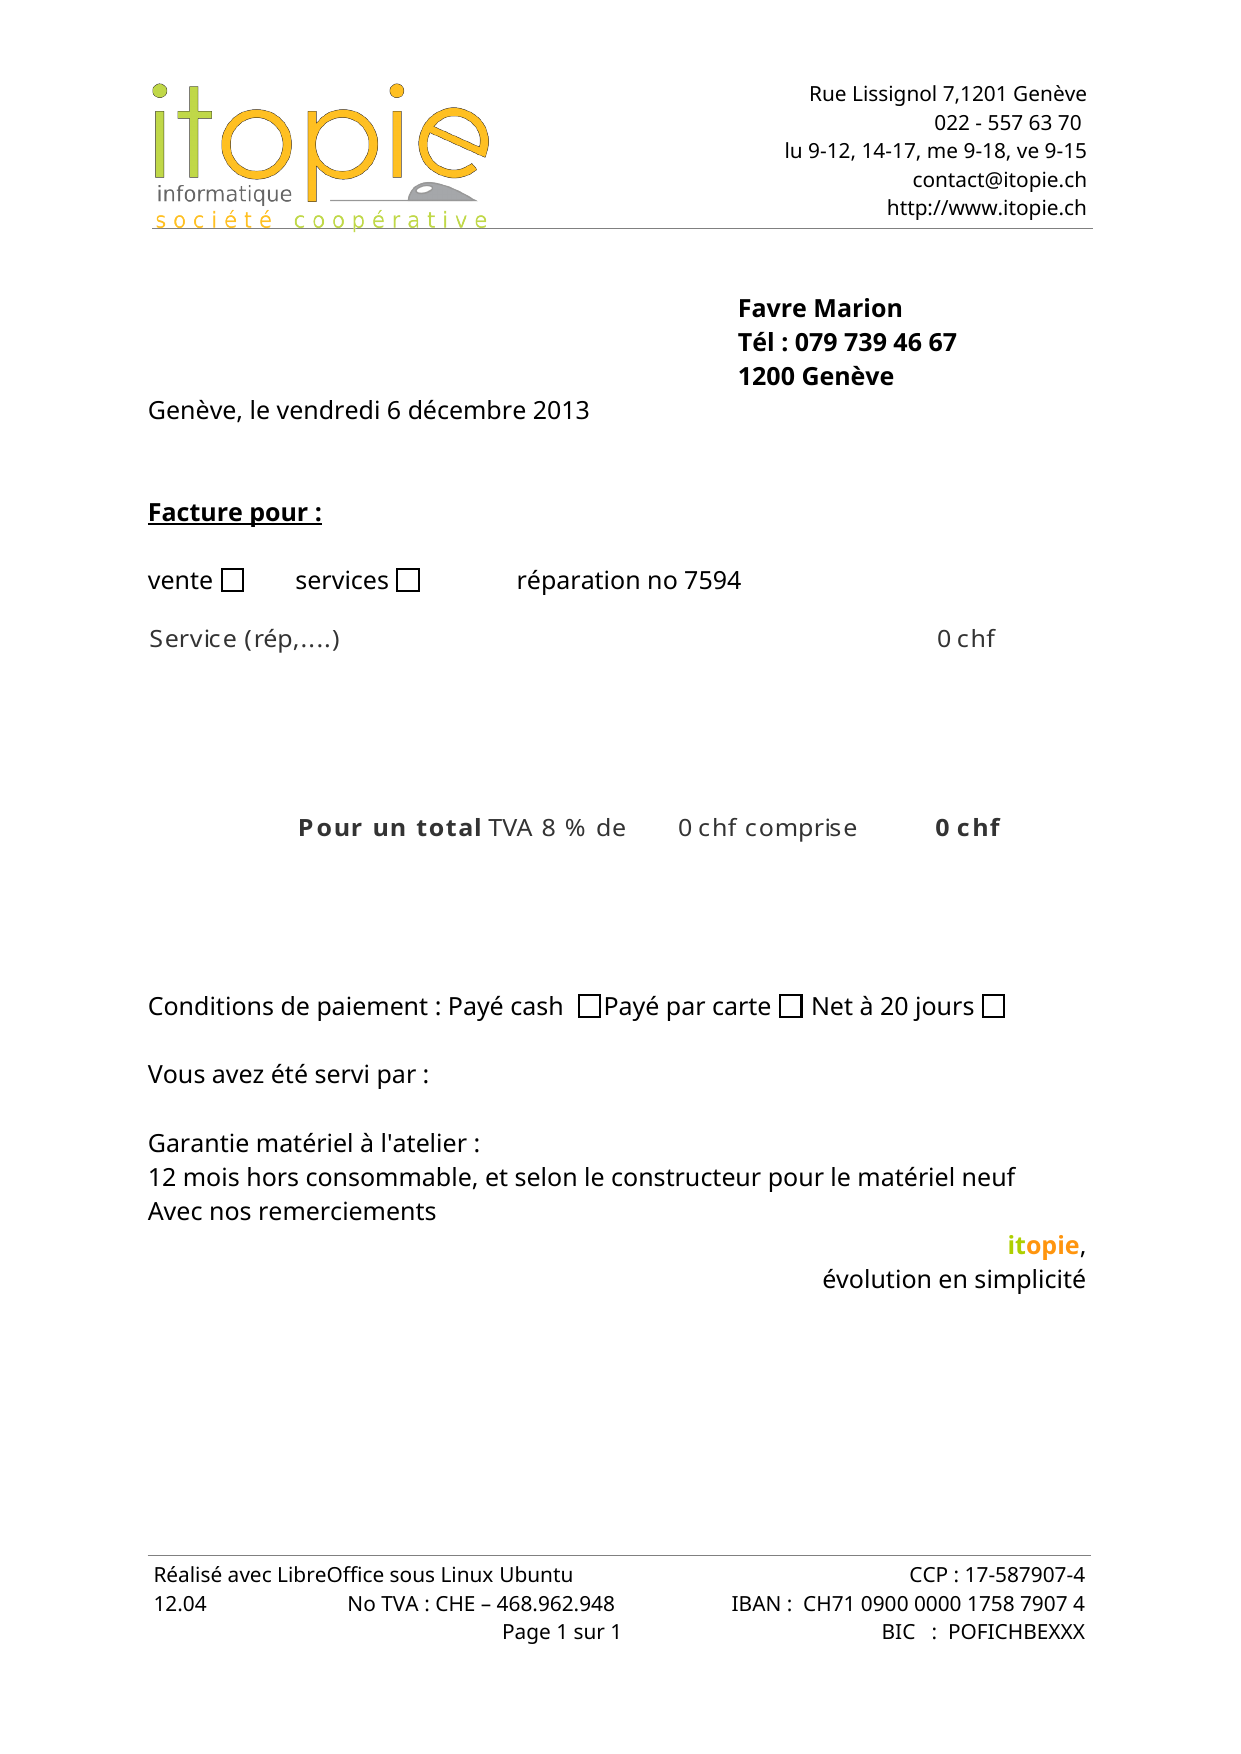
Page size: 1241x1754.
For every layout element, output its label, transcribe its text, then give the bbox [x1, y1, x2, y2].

text Genève, le vendredi 6 décembre 2013 [148, 392, 1093, 427]
picture [138, 72, 500, 244]
text vente services réparation no 7594 [148, 563, 1093, 597]
text 12 mois hors consommable, et selon le constructeur pour le matériel neuf [148, 1159, 1093, 1193]
text Avec nos remerciements [148, 1193, 1093, 1227]
text Tél : 079 739 46 67 [148, 324, 1093, 358]
text évolution en simplicité [148, 1262, 1093, 1296]
text Favre Marion [148, 290, 1093, 324]
text Vous avez été servi par : [148, 1057, 1093, 1091]
text 1200 Genève [148, 358, 1093, 392]
text Garantie matériel à l'atelier : [148, 1125, 1093, 1159]
text Facture pour : [148, 495, 1093, 529]
text itopie, [148, 1227, 1093, 1262]
text Conditions de paiement : Payé cash Payé par carte Net à 20 jours [148, 989, 1093, 1023]
